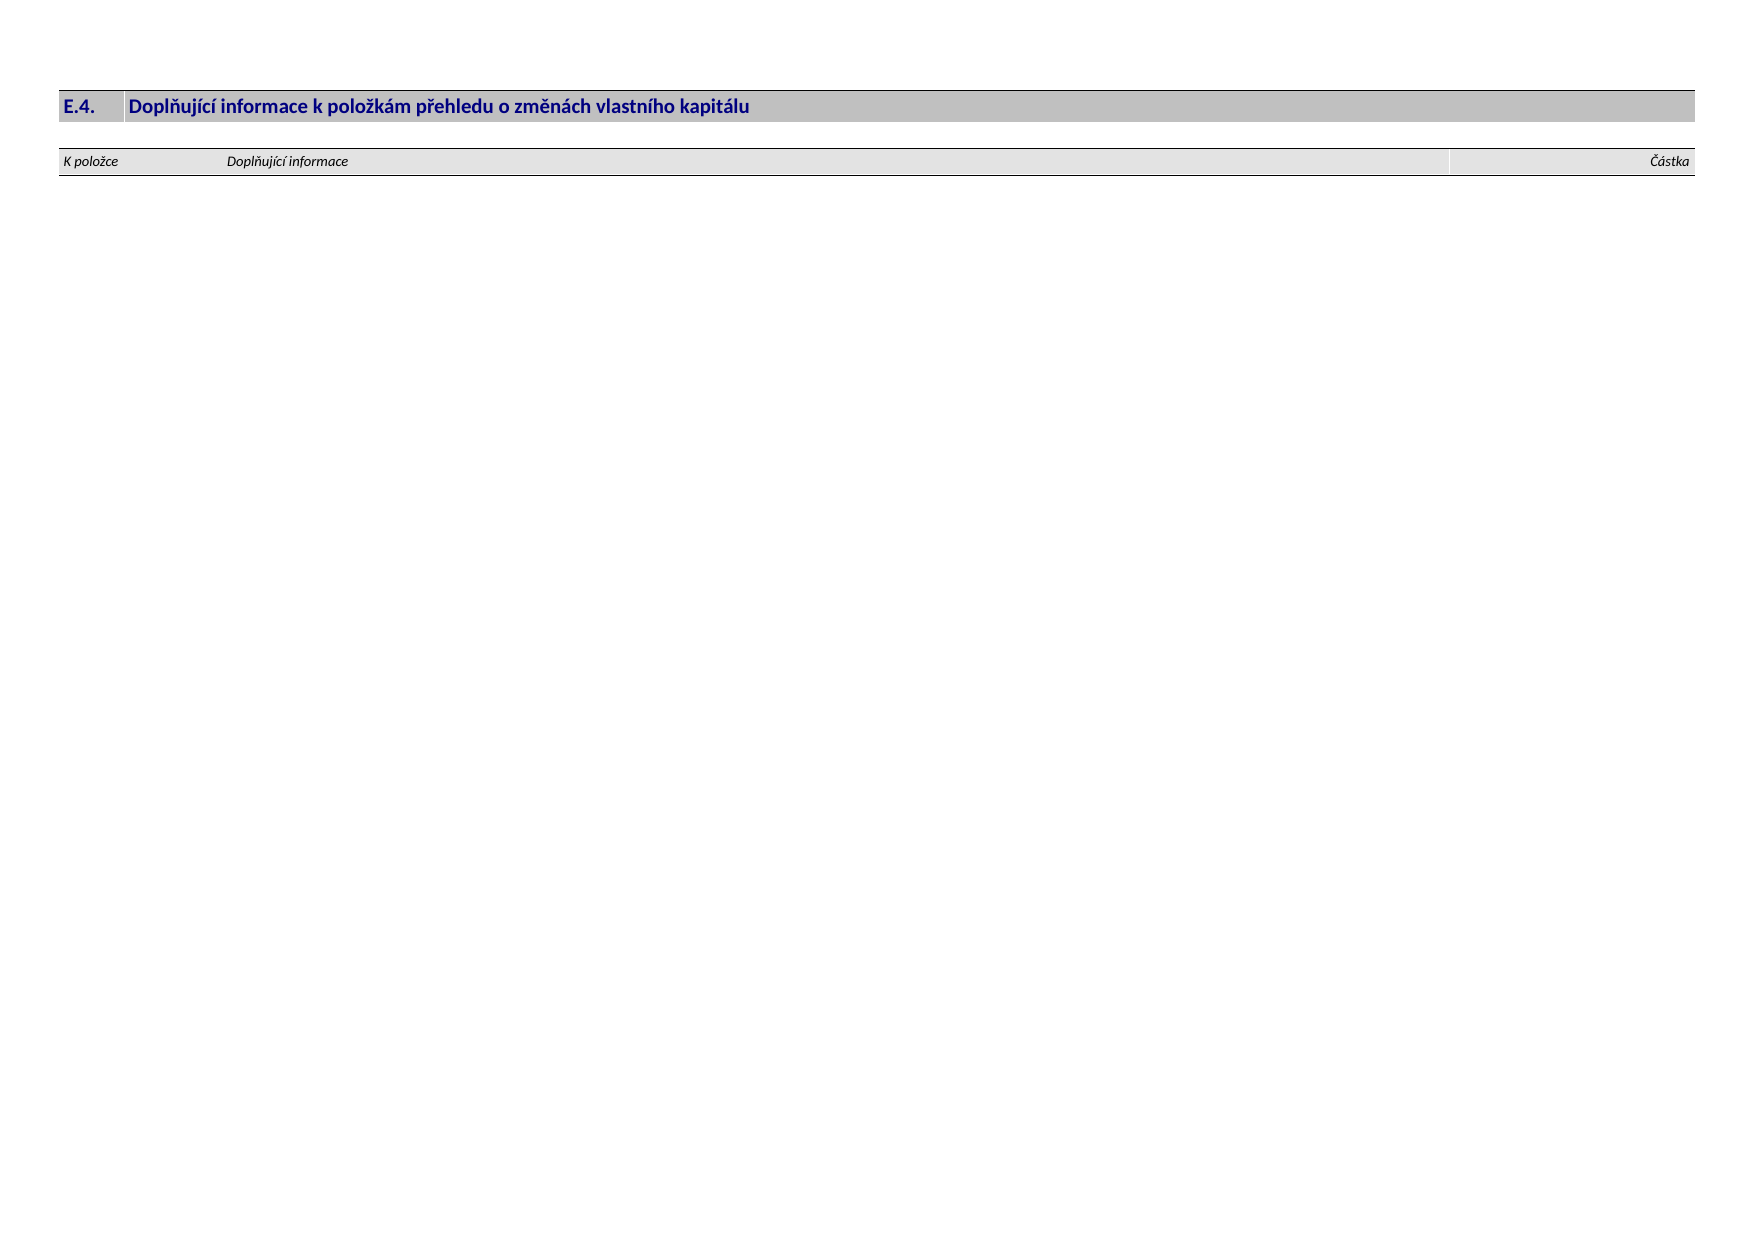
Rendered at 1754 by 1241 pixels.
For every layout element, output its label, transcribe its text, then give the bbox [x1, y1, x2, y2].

table_cell Částka [1450, 149, 1695, 174]
table_cell [59, 122, 1695, 148]
table_cell Doplňující informace [223, 149, 1449, 174]
table_header E.4. [59, 91, 124, 122]
table_header Doplňující informace k položkám přehledu o změnách vlastního kapitálu [125, 91, 1695, 122]
table_cell K položce [59, 149, 223, 174]
